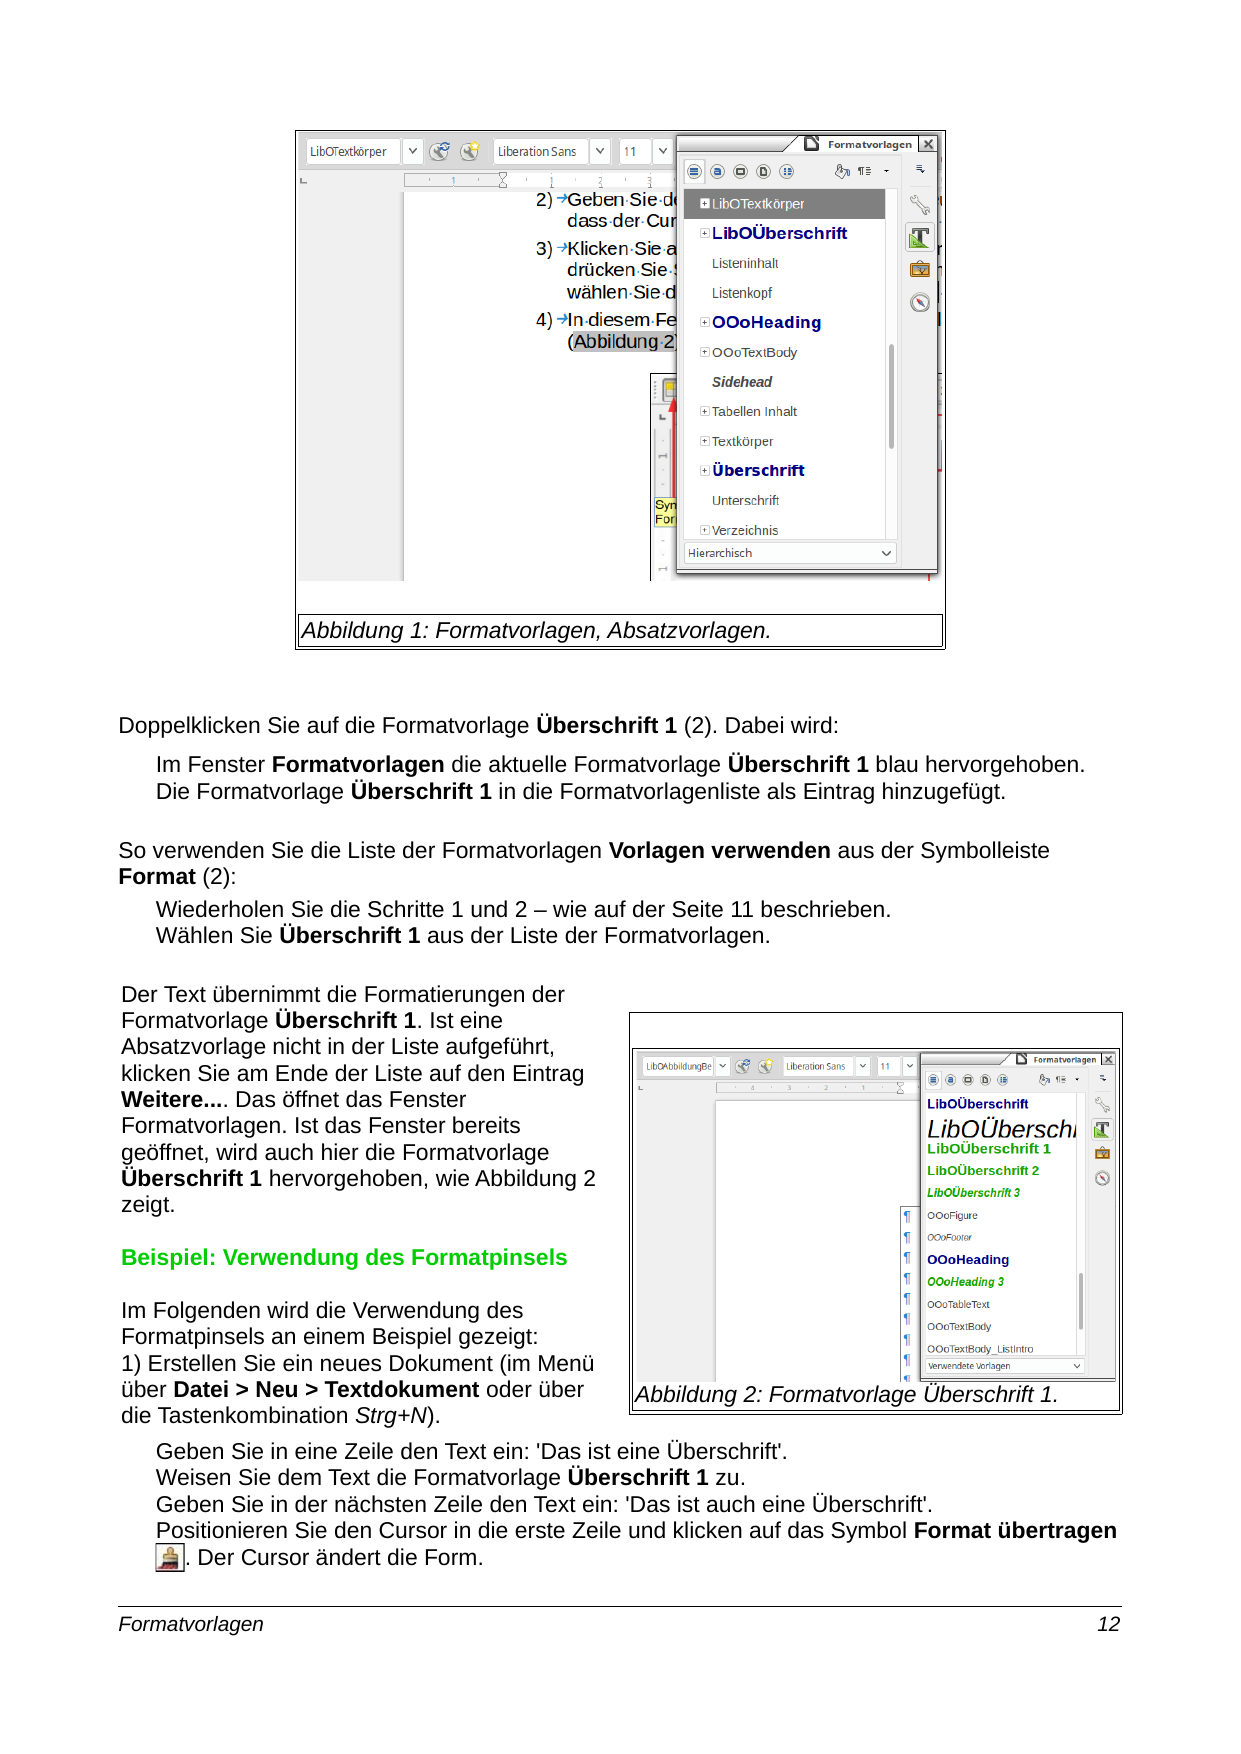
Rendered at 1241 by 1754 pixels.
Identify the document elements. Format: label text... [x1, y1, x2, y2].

text Im Fenster Formatvorlagen die aktuelle Formatvorlage Überschrift 1 blau hervorgehoben. [156, 751, 1122, 778]
picture [155, 1543, 185, 1572]
text Die Formatvorlage Überschrift 1 in die Formatvorlagenliste als Eintrag hinzugefügt. [156, 778, 1122, 804]
text Abbildung 1: Formatvorlagen, Absatzvorlagen. [299, 615, 942, 646]
text Geben Sie in der nächsten Zeile den Text ein: 'Das ist auch eine Überschrift'. [156, 1491, 1122, 1517]
text Wiederholen Sie die Schritte 1 und 2 – wie auf der Seite 11 beschrieben. [156, 896, 1122, 922]
text Geben Sie in eine Zeile den Text ein: 'Das ist eine Überschrift'. [156, 1438, 1122, 1464]
picture [298, 132, 942, 581]
text Positionieren Sie den Cursor in die erste Zeile und klicken auf das Symbol Format übertragen . Der Cursor ändert die Form. [156, 1517, 1122, 1571]
text Doppelklicken Sie auf die Formatvorlage Überschrift 1 (Abbildung 2). Dabei wird: [118, 712, 1122, 739]
text Wählen Sie Überschrift 1 aus der Liste der Formatvorlagen. [156, 922, 1122, 949]
list So verwenden Sie die Liste der Formatvorlagen Vorlagen verwenden aus der Symbolleiste Format (Abbildung 2): [118, 837, 1122, 889]
picture [636, 1051, 1116, 1382]
text Weisen Sie dem Text die Formatvorlage Überschrift 1 zu. [156, 1464, 1122, 1491]
text Abbildung 2: Formatvorlage Überschrift 1. [633, 1049, 1119, 1410]
